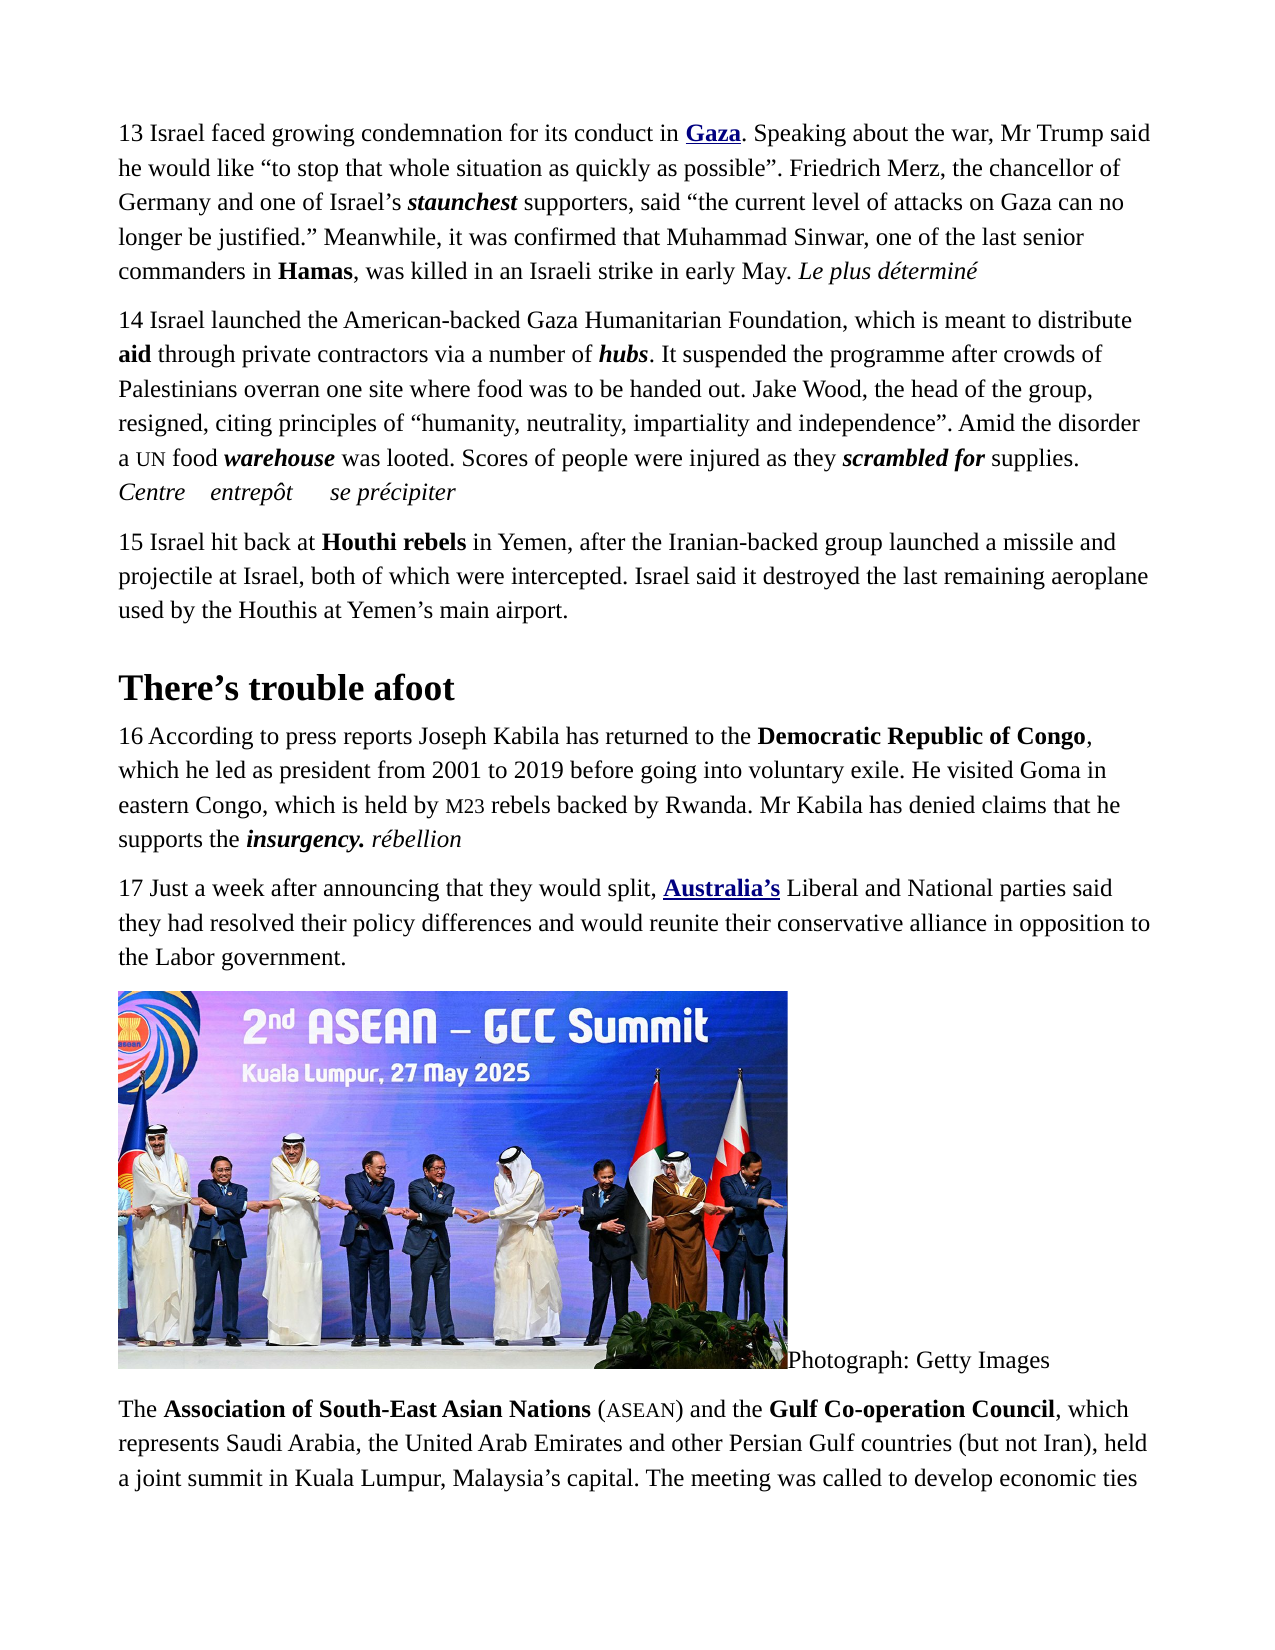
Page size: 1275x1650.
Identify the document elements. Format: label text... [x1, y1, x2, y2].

text 16 According to press reports Joseph Kabila has returned to the Democratic Republic of Congo, which he led as president from 2001 to 2019 before going into voluntary exile. He visited Goma in eastern Congo, which is held by M23 rebels backed by Rwanda. Mr Kabila has denied claims that he supports the insurgency. rébellion [118, 721, 1157, 853]
text The Association of South-East Asian Nations (ASEAN) and the Gulf Co-operation Council, which represents Saudi Arabia, the United Arab Emirates and other Persian Gulf countries (but not Iran), held a joint summit in Kuala Lumpur, Malaysia’s capital. The meeting was called to develop economic ties [118, 1394, 1157, 1492]
text Photograph: Getty Images [118, 992, 1157, 1373]
text 13 Israel faced growing condemnation for its conduct in Gaza. Speaking about the war, Mr Trump said he would like “to stop that whole situation as quickly as possible”. Friedrich Merz, the chancellor of Germany and one of Israel’s staunchest supporters, said “the current level of attacks on Gaza can no longer be justified.” Meanwhile, it was confirmed that Muhammad Sinwar, one of the last senior commanders in Hamas, was killed in an Israeli strike in early May. Le plus déterminé [118, 118, 1157, 285]
subtitle There’s trouble afoot [118, 665, 1157, 708]
text 15 Israel hit back at Houthi rebels in Yemen, after the Iranian-backed group launched a missile and projectile at Israel, both of which were intercepted. Israel said it destroyed the last remaining aeroplane used by the Houthis at Yemen’s main airport. [118, 527, 1157, 624]
picture [118, 991, 788, 1369]
text 14 Israel launched the American-backed Gaza Humanitarian Foundation, which is meant to distribute aid through private contractors via a number of hubs. It suspended the programme after crowds of Palestinians overran one site where food was to be handed out. Jake Wood, the head of the group, resigned, citing principles of “humanity, neutrality, impartiality and independence”. Amid the disorder a UN food warehouse was looted. Scores of people were injured as they scrambled for supplies. Centre entrepôt se précipiter [118, 305, 1157, 506]
text 17 Just a week after announcing that they would split, Australia’s Liberal and National parties said they had resolved their policy differences and would reunite their conservative alliance in opposition to the Labor government. [118, 873, 1157, 971]
